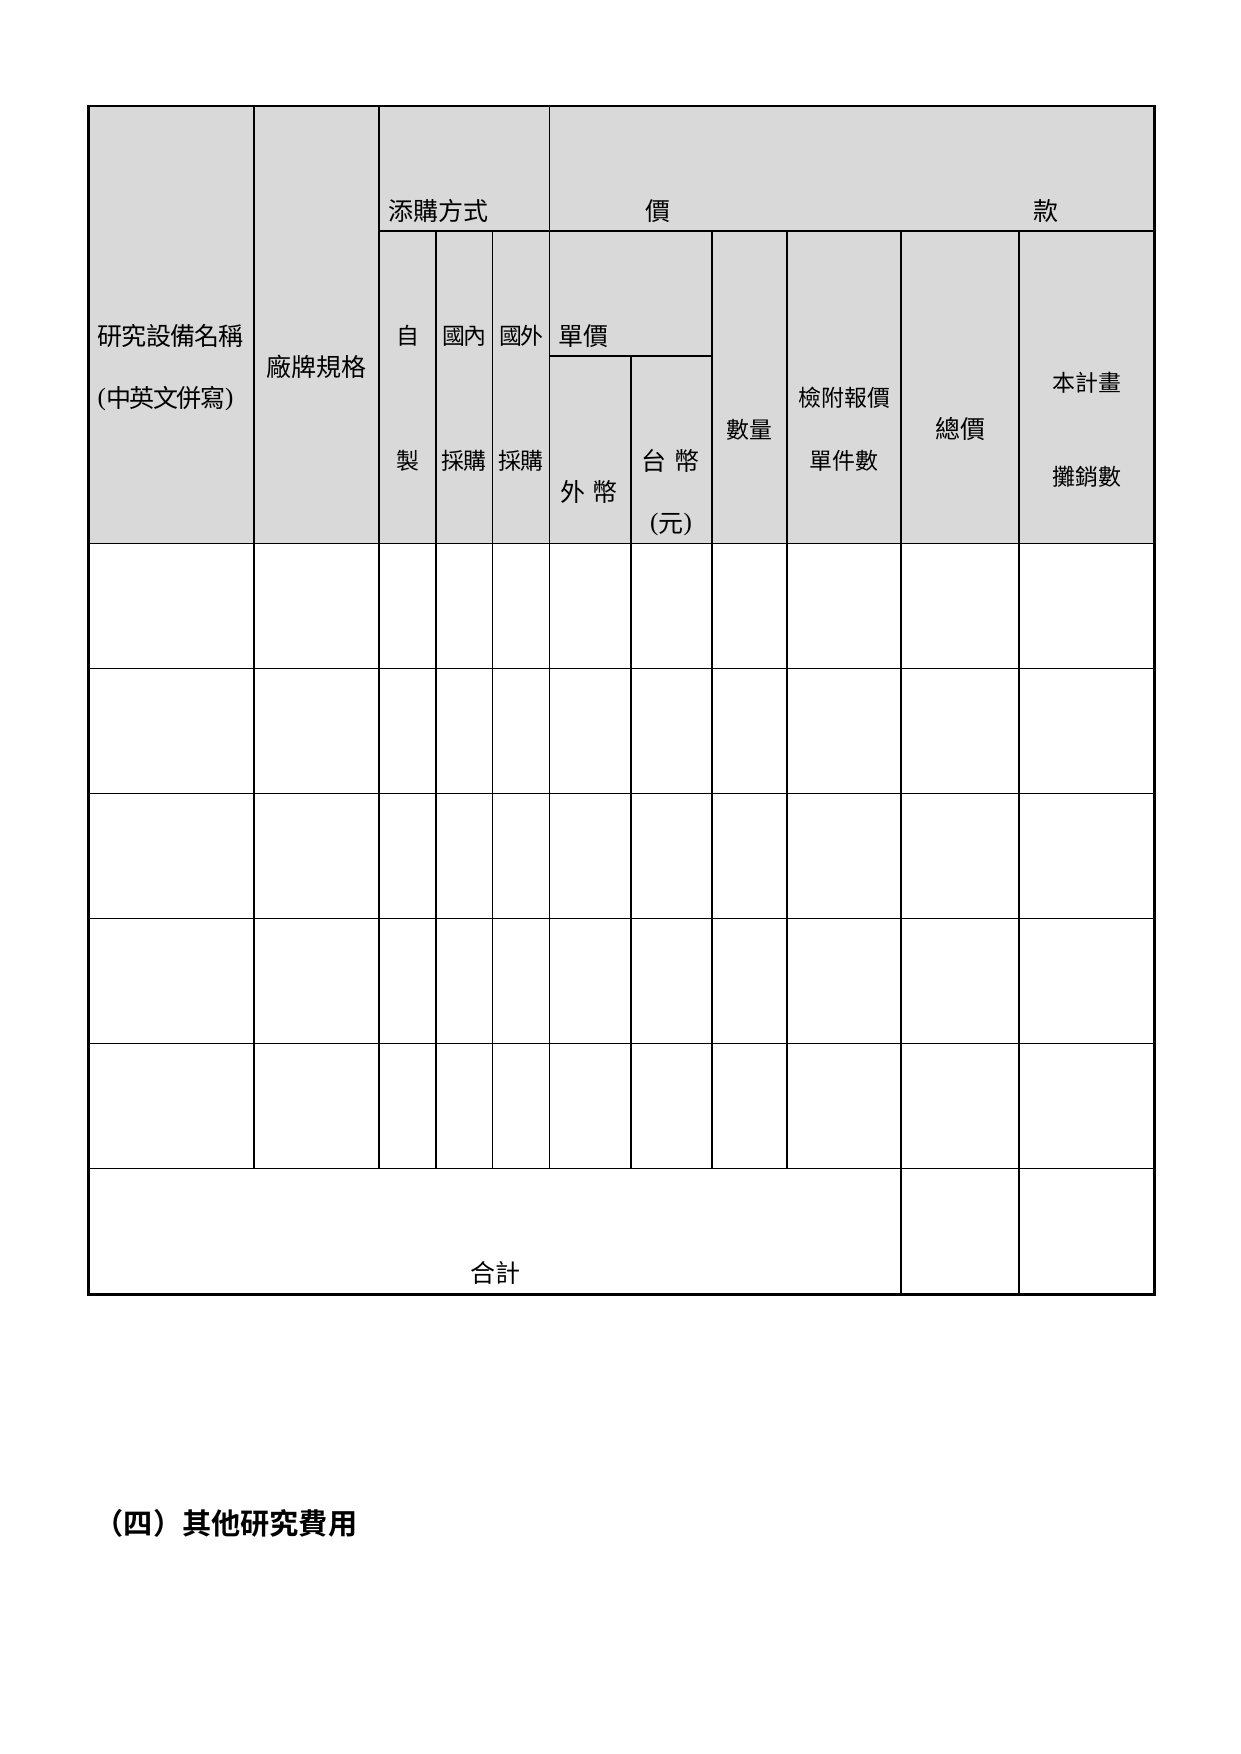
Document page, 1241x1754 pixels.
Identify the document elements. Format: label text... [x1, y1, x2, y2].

table_cell [437, 794, 492, 918]
table_cell 國內 採購 [437, 232, 492, 543]
table_cell [90, 794, 253, 918]
table_cell 合計 [90, 1169, 900, 1293]
table_cell [493, 669, 549, 793]
table_cell [632, 544, 711, 668]
table_cell [1020, 1044, 1153, 1168]
table_cell [380, 794, 435, 918]
table_cell 廠牌規格 [255, 107, 378, 543]
table_cell [902, 1169, 1018, 1293]
table_cell [550, 544, 630, 668]
table_cell [788, 1044, 900, 1168]
table_cell 台 幣(元) [632, 357, 711, 543]
table_cell [713, 1044, 786, 1168]
table_cell [788, 669, 900, 793]
table_cell [380, 544, 435, 668]
table_cell [437, 919, 492, 1043]
table_cell [550, 669, 630, 793]
table_cell [1020, 919, 1153, 1043]
table_cell 數量 [713, 232, 786, 543]
table_cell [493, 794, 549, 918]
table_cell [1020, 544, 1153, 668]
table_cell [380, 669, 435, 793]
table_cell 總價 [902, 232, 1018, 543]
table_cell [632, 794, 711, 918]
table_cell [713, 794, 786, 918]
table_cell 研究設備名稱(中英文併寫) [90, 107, 253, 543]
table_cell [437, 669, 492, 793]
table_cell [90, 669, 253, 793]
table_cell [493, 1044, 549, 1168]
table_cell [902, 1044, 1018, 1168]
table_cell [493, 919, 549, 1043]
table_cell [713, 919, 786, 1043]
table_cell [90, 919, 253, 1043]
table_cell [902, 669, 1018, 793]
table_cell [255, 544, 378, 668]
table_cell [632, 919, 711, 1043]
table_cell [90, 544, 253, 668]
table_cell [255, 794, 378, 918]
table_cell 本計畫 攤銷數 [1020, 232, 1153, 543]
table_cell 單價 [550, 232, 711, 355]
table_cell 檢附報價單件數 [788, 232, 900, 543]
table_cell [90, 1044, 253, 1168]
table_cell [632, 669, 711, 793]
table_cell [788, 919, 900, 1043]
table_cell [1020, 1169, 1153, 1293]
table_cell [550, 919, 630, 1043]
table_cell [493, 544, 549, 668]
table_cell [255, 919, 378, 1043]
table_cell [902, 919, 1018, 1043]
table_cell [255, 1044, 378, 1168]
table_cell [1020, 794, 1153, 918]
table_cell [788, 794, 900, 918]
table_cell [550, 794, 630, 918]
table_cell [713, 669, 786, 793]
table_cell 國外 採購 [493, 232, 549, 543]
table_cell 外 幣 [550, 357, 630, 543]
table_cell [788, 544, 900, 668]
table_cell [437, 544, 492, 668]
table_cell [380, 1044, 435, 1168]
table_cell [713, 544, 786, 668]
table_cell 添購方式 [380, 107, 549, 230]
table_cell [632, 1044, 711, 1168]
table_cell 價 款 [550, 107, 1153, 230]
table_cell 自 製 [380, 232, 435, 543]
table_cell [380, 919, 435, 1043]
table_cell [1020, 669, 1153, 793]
table_cell [902, 544, 1018, 668]
table_cell [550, 1044, 630, 1168]
table_cell [437, 1044, 492, 1168]
table_cell [255, 669, 378, 793]
table_cell [902, 794, 1018, 918]
table_header （四）其他研究費用 [92, 1480, 1154, 1543]
